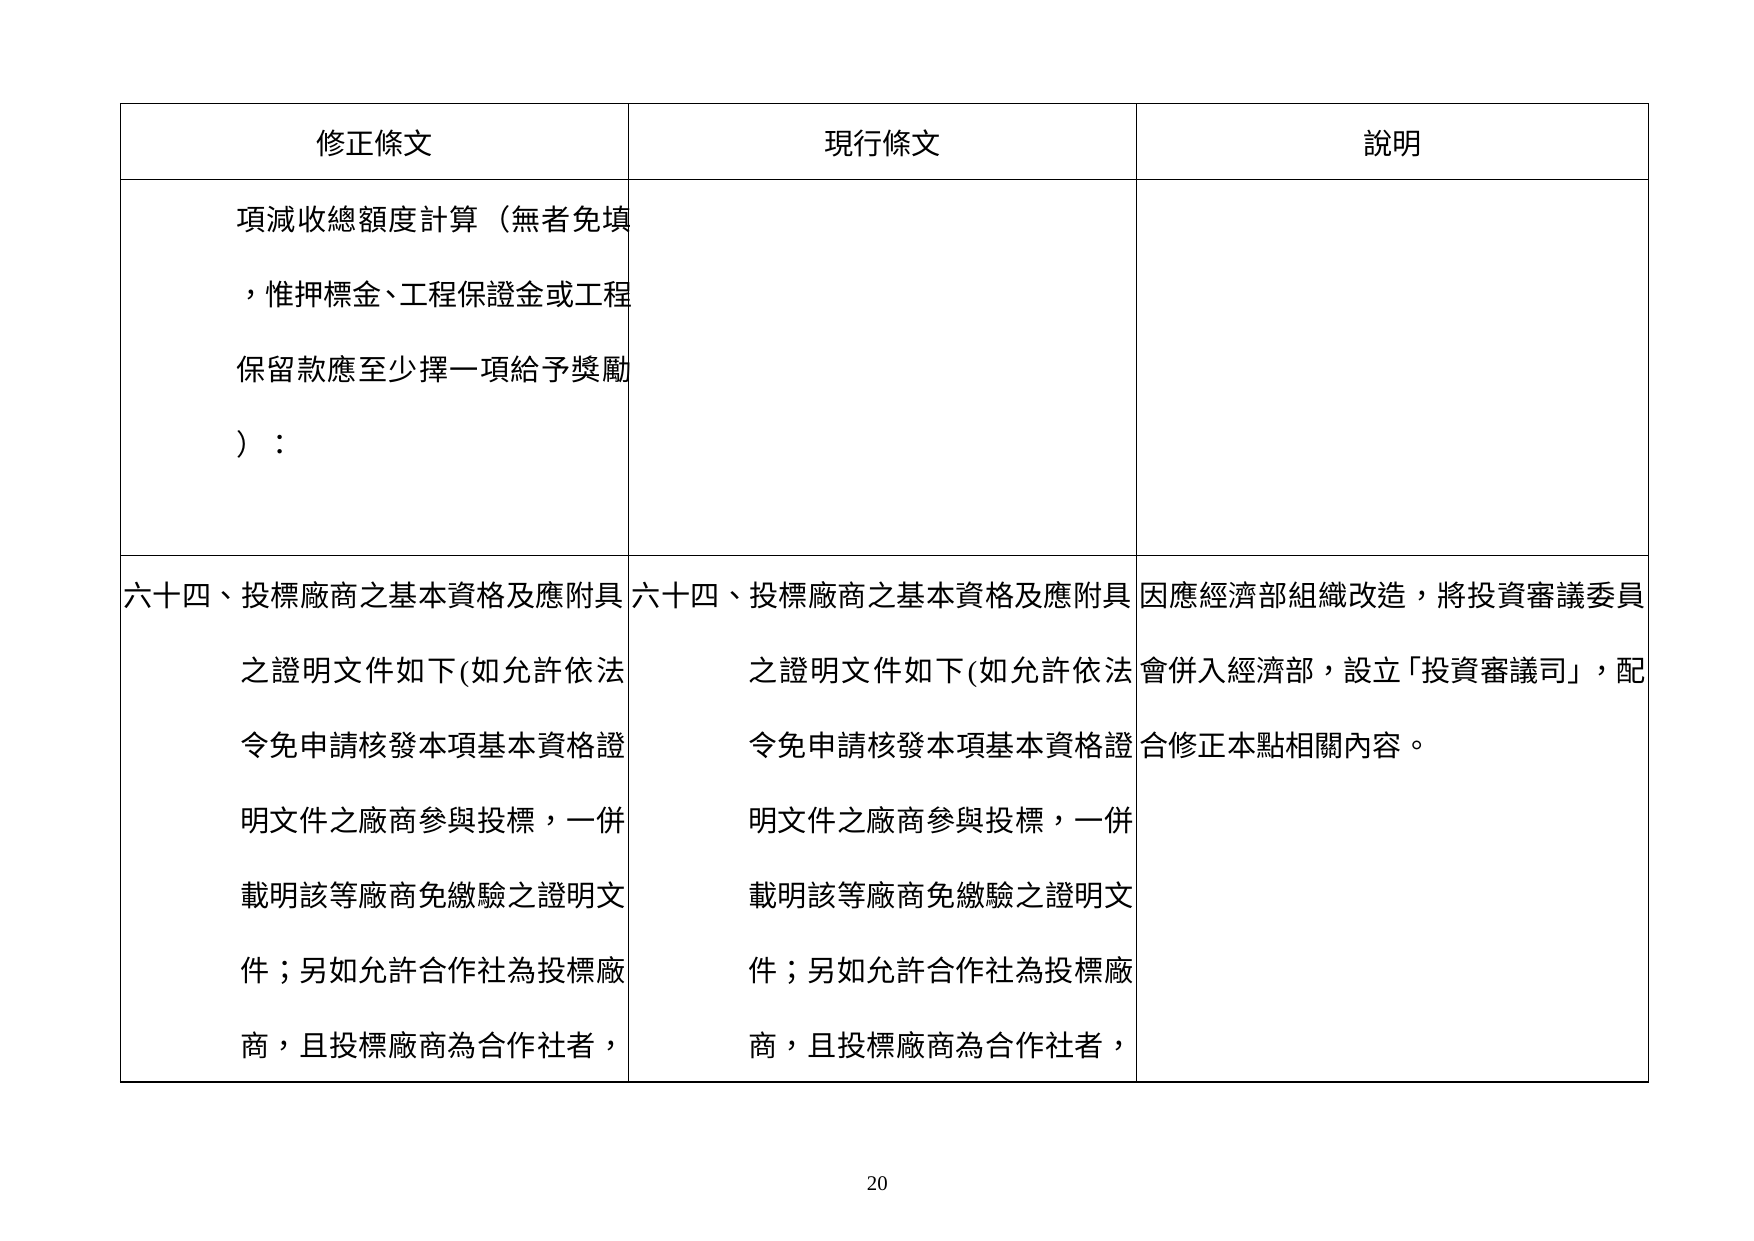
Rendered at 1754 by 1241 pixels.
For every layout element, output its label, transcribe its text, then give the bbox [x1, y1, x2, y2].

table_cell 六十四、投標廠商之基本資格及應附具之證明文件如下(如允許依法令免申請核發本項基本資格證明文件之廠商參與投標，一併載明該等廠商免繳驗之證明文件；另如允許合作社為投標廠商，且投標廠商為合作社者， [629, 556, 1136, 1081]
table_header 現行條文 [629, 104, 1136, 179]
table_cell 因應經濟部組織改造，將投資審議委員會併入經濟部，設立「投資審議司」，配合修正本點相關內容。 [1137, 556, 1648, 1081]
table_cell 六十四、投標廠商之基本資格及應附具之證明文件如下(如允許依法令免申請核發本項基本資格證明文件之廠商參與投標，一併載明該等廠商免繳驗之證明文件；另如允許合作社為投標廠商，且投標廠商為合作社者， [121, 556, 628, 1081]
table_cell 四十九、得標廠商為押標金保證金暨其他擔保作業辦法第33條之5第2項所稱優良廠商者(公開於政府電子採購網https://web.pcc.gov.tw/查詢服務/廠商相關/優良廠商名單/有效名單列表)，保固保證金予以減收金額： ■行政院公共工程委員會公共工程金質獎之得獎廠商，減收原應繳額度之50%。 其他獎項(例如「推動職業安全衛生優良工程金安獎」、「民間參與公共建設金擘獎」、「交通部金路獎」、「經濟部公共工程優質獎」等」，由招標機關敘明獎項名稱及減收額度，其減收總額度不逾原定應繳總額之50%)： 得標廠商為押標金保證金暨其他擔保作業辦法第33條之6所稱全球化廠商者，保固保證金予以減收之金額(無者免填)： 得標廠商為營造業法第51條所稱優良營造業，且得標案件屬營造業法所稱營繕工程之工程採購者，保固保證金予以減收金額，其減收金額不併入前2項減收總額度計算（無者免填，惟押標金、工程保證金或工程保留款應至少擇一項給予獎勵）： [121, 180, 628, 555]
table_cell 四十九、得標廠商為押標金保證金暨其他擔保作業辦法第33條之5第2項所稱優良廠商者(公開於政府電子採購網https://web.pcc.gov.tw/常用查詢/優良廠商名單/有效名單列表)，保固保證金予以減收金額： ■行政院公共工程委員會公共工程金質獎之得獎廠商，減收原應繳額度之50%。 其他獎項(由招標機關敘明獎項名稱及減收額度，其減收總額度不逾原定應繳總額之50%)： 得標廠商為押標金保證金暨其他擔保作業辦法第33條之6所稱全球化廠商者，保固保證金予以減收之金額(無者免填)： 得標廠商為營造業法第51條所稱優良營造業，且得標案件屬營造業法所稱營繕工程之工程採購者，保固保證金予以減收金額，其減收金額不併入前2項減收總額度計算（無者免填，惟押標金、工程保證金或工程保留款應至少擇一項給予獎勵）： [629, 180, 1136, 555]
table_cell 勞動部112年2月23日「研商精進112年推動職業安全衛生優良工程金安獎選拔作業事宜」會議及112年4月11日「112年第1次國公營事業減災跨部會平台會議」建議，為激勵廠商提升施工安全水準，於其他得減收押標金之優良廠商獎項列舉金安獎，供機關參酌；另查相關中央目的事業主管機關之優良廠商獎項，尚有民間參與公共建設金擘獎、交通部金路獎、經濟部公共工程優質獎等，爰一併列明供機關參酌。 [1137, 180, 1648, 555]
table_header 修正條文 [121, 104, 628, 179]
table_header 說明 [1137, 104, 1648, 179]
